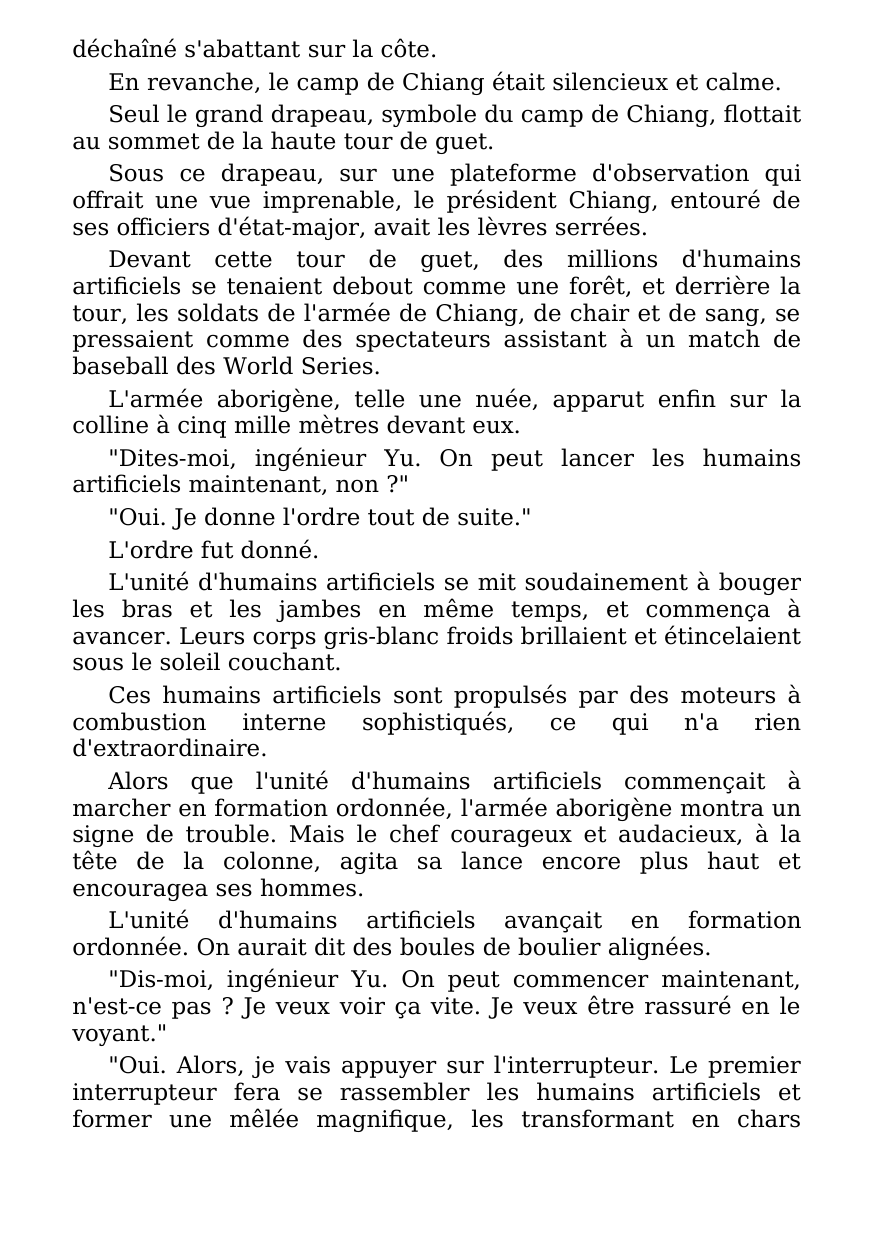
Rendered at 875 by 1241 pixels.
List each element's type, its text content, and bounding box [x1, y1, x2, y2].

text "Oui. Alors, je vais appuyer sur l'interrupteur. Le premier interrupteur fera se rassembler les humains artificiels et former une mêlée magnifique, les transformant en chars [72, 1052, 802, 1132]
text L'ordre fut donné. [72, 537, 802, 563]
text Ces humains artificiels sont propulsés par des moteurs à combustion interne sophistiqués, ce qui n'a rien d'extraordinaire. [72, 682, 802, 762]
text L'unité d'humains artificiels se mit soudainement à bouger les bras et les jambes en même temps, et commença à avancer. Leurs corps gris-blanc froids brillaient et étincelaient sous le soleil couchant. [72, 569, 802, 676]
text L'unité d'humains artificiels avançait en formation ordonnée. On aurait dit des boules de boulier alignées. [72, 907, 802, 961]
text "Dis-moi, ingénieur Yu. On peut commencer maintenant, n'est-ce pas ? Je veux voir ça vite. Je veux être rassuré en le voyant." [72, 967, 802, 1047]
text déchaîné s'abattant sur la côte. [72, 36, 802, 63]
text Devant cette tour de guet, des millions d'humains artificiels se tenaient debout comme une forêt, et derrière la tour, les soldats de l'armée de Chiang, de chair et de sang, se pressaient comme des spectateurs assistant à un match de baseball des World Series. [72, 246, 802, 380]
text "Oui. Je donne l'ordre tout de suite." [72, 504, 802, 531]
text En revanche, le camp de Chiang était silencieux et calme. [72, 69, 802, 95]
text L'armée aborigène, telle une nuée, apparut enfin sur la colline à cinq mille mètres devant eux. [72, 386, 802, 439]
text Seul le grand drapeau, symbole du camp de Chiang, flottait au sommet de la haute tour de guet. [72, 101, 802, 154]
text Alors que l'unité d'humains artificiels commençait à marcher en formation ordonnée, l'armée aborigène montra un signe de trouble. Mais le chef courageux et audacieux, à la tête de la colonne, agita sa lance encore plus haut et encouragea ses hommes. [72, 768, 802, 901]
text "Dites-moi, ingénieur Yu. On peut lancer les humains artificiels maintenant, non ?" [72, 445, 802, 498]
text Sous ce drapeau, sur une plateforme d'observation qui offrait une vue imprenable, le président Chiang, entouré de ses officiers d'état-major, avait les lèvres serrées. [72, 161, 802, 241]
